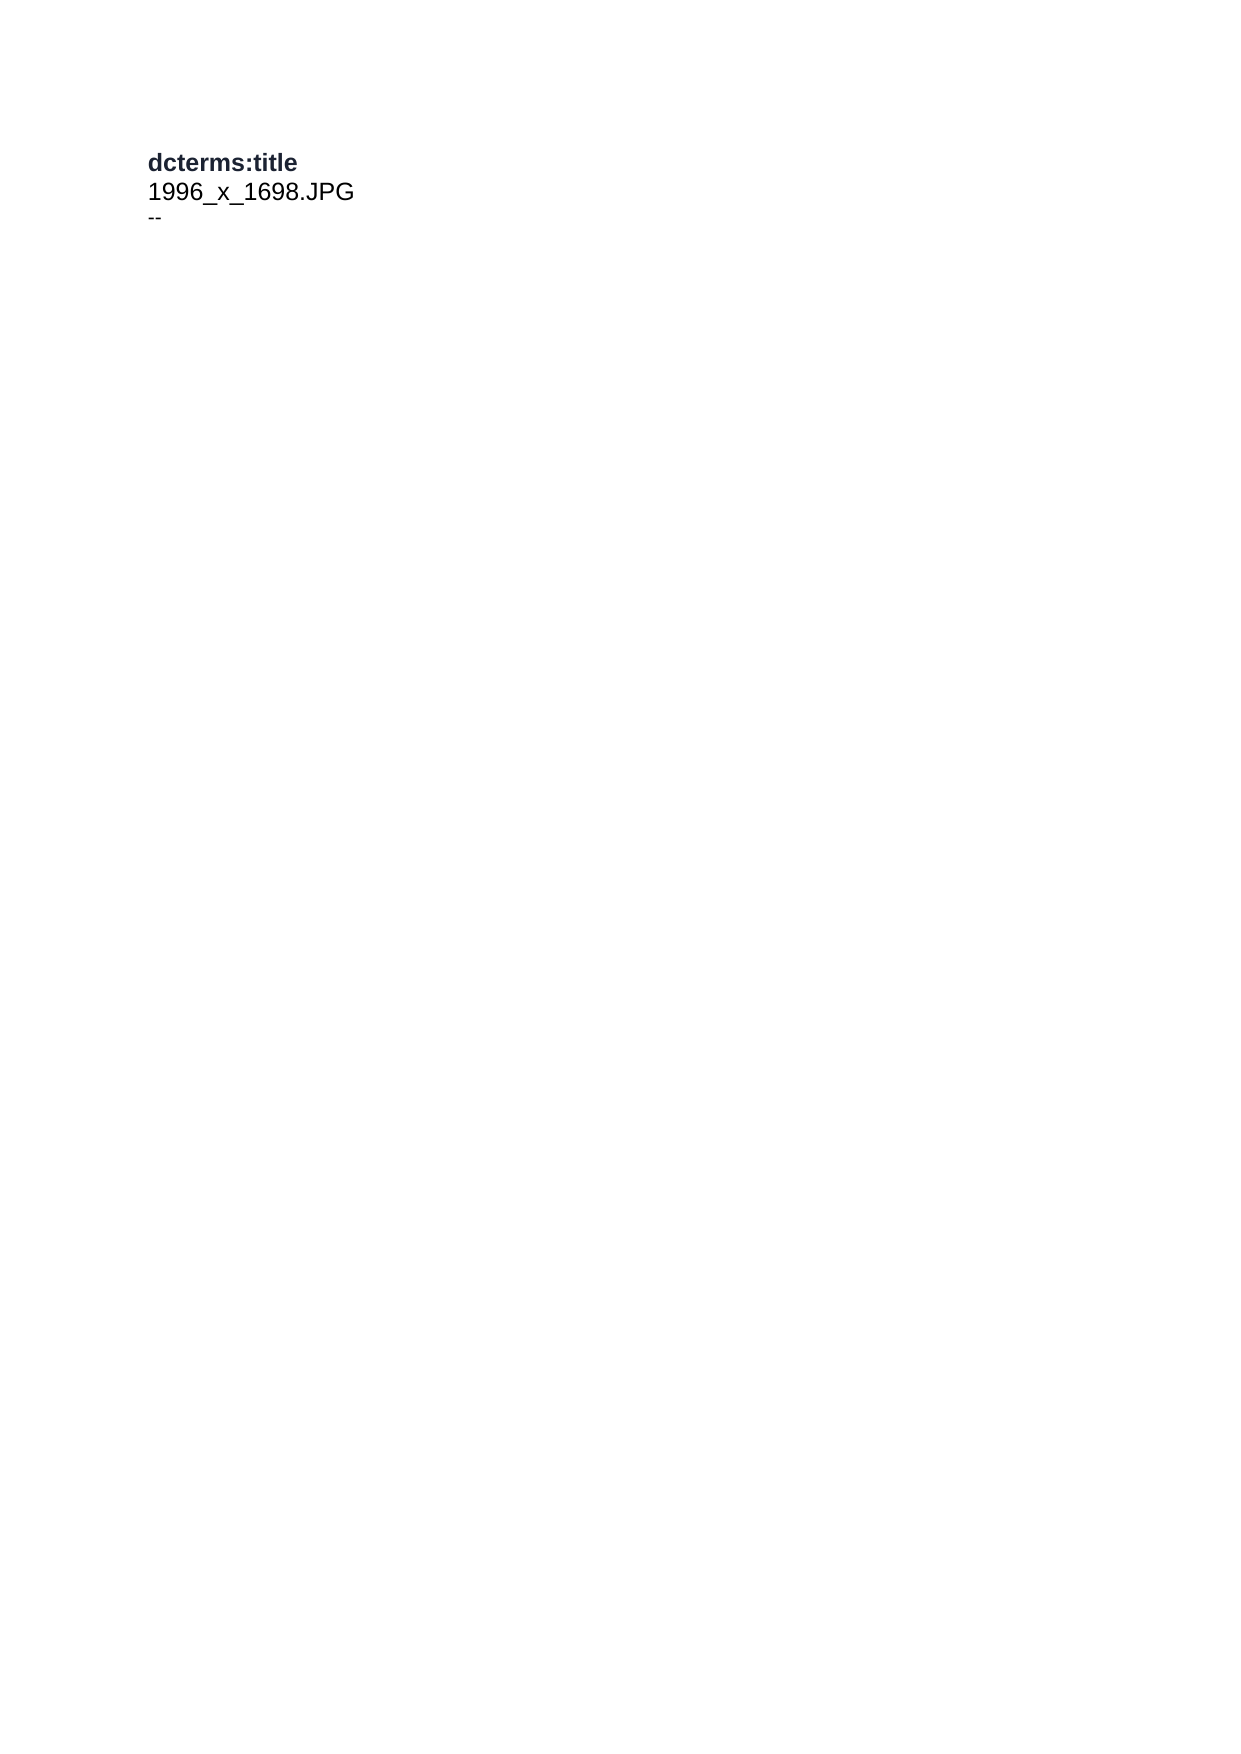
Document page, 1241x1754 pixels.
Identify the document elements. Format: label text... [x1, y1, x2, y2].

text -- [148, 205, 1092, 229]
text 1996_x_1698.JPG [148, 176, 1092, 205]
text dcterms:title [148, 148, 1092, 176]
